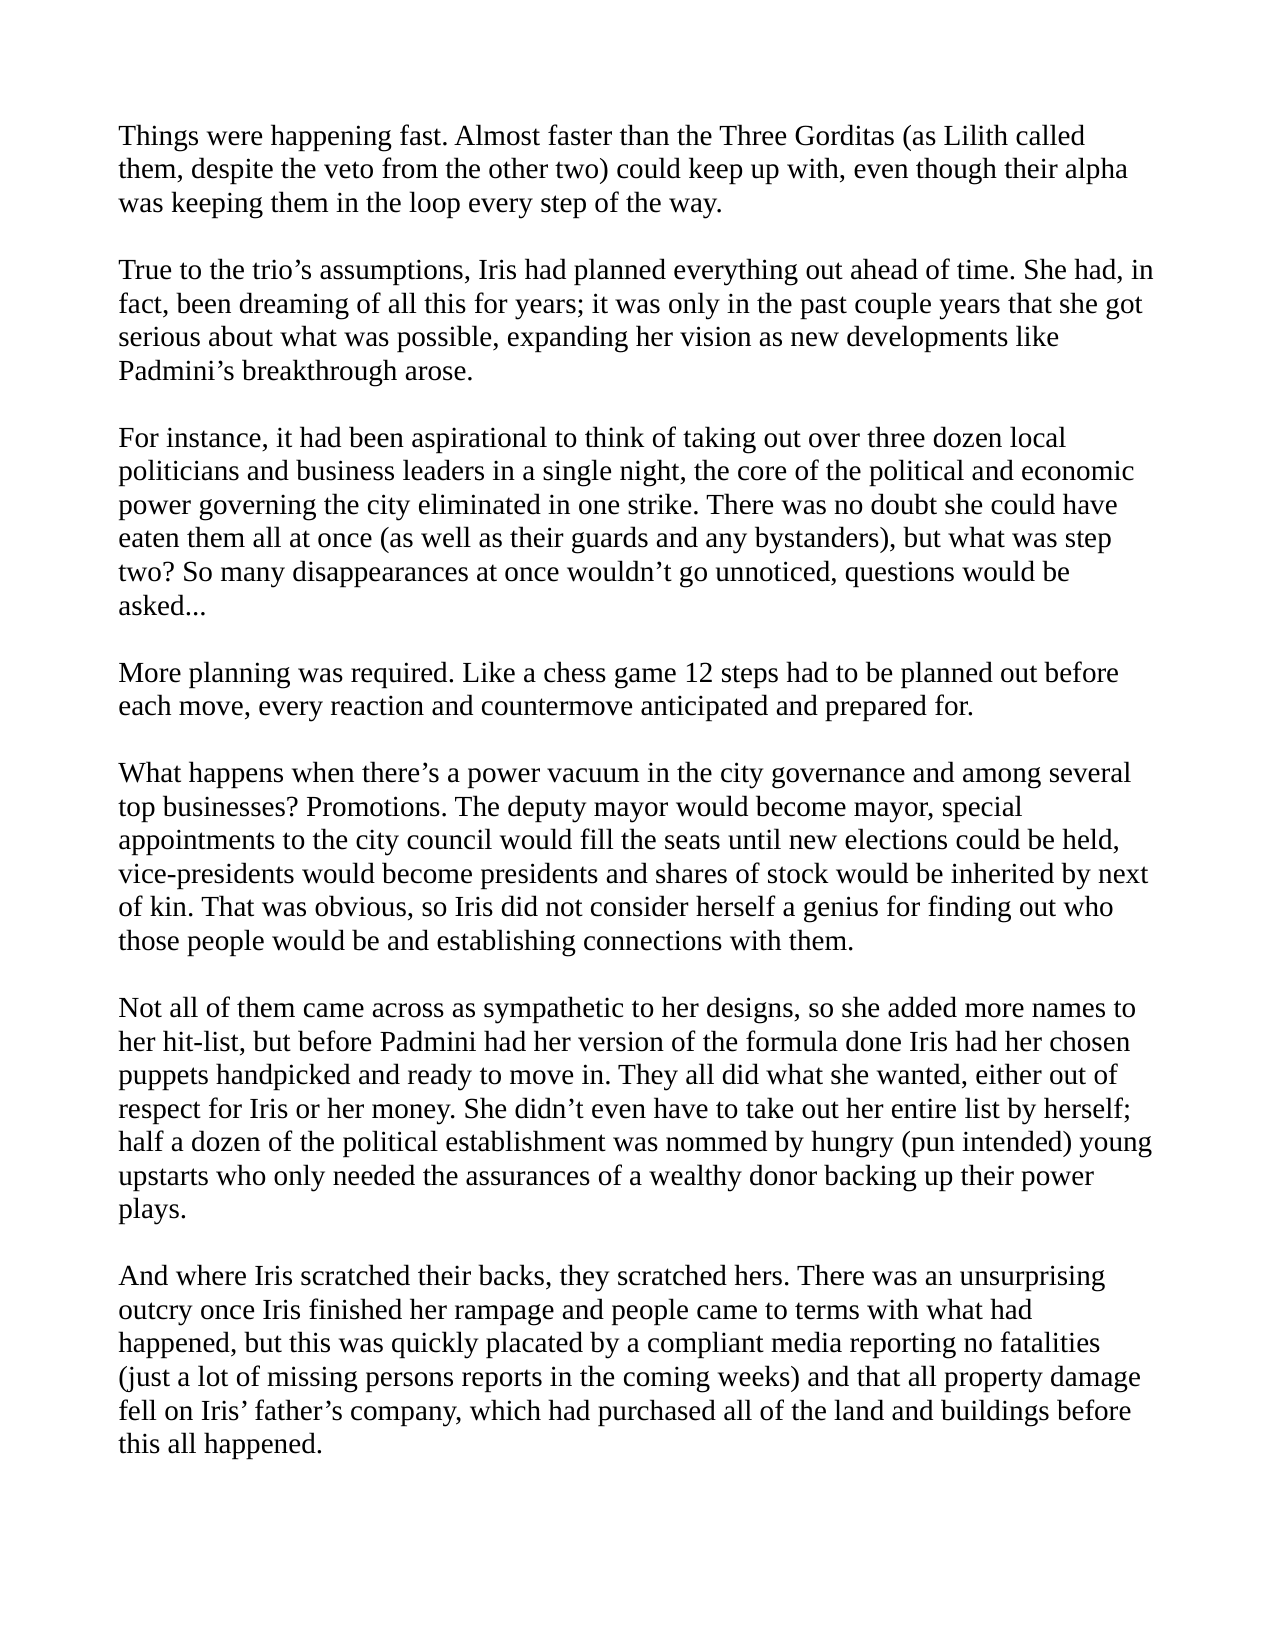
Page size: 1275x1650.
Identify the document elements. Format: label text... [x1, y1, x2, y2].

text More planning was required. Like a chess game 12 steps had to be planned out before each move, every reaction and countermove anticipated and prepared for. [118, 655, 1157, 722]
text True to the trio’s assumptions, Iris had planned everything out ahead of time. She had, in fact, been dreaming of all this for years; it was only in the past couple years that she got serious about what was possible, expanding her vision as new developments like Padmini’s breakthrough arose. [118, 252, 1157, 386]
text Not all of them came across as sympathetic to her designs, so she added more names to her hit-list, but before Padmini had her version of the formula done Iris had her chosen puppets handpicked and ready to move in. They all did what she wanted, either out of respect for Iris or her money. She didn’t even have to take out her entire list by herself; half a dozen of the political establishment was nommed by hungry (pun intended) young upstarts who only needed the assurances of a wealthy donor backing up their power plays. [118, 990, 1157, 1225]
text What happens when there’s a power vacuum in the city governance and among several top businesses? Promotions. The deputy mayor would become mayor, special appointments to the city council would fill the seats until new elections could be held, vice-presidents would become presidents and shares of stock would be inherited by next of kin. That was obvious, so Iris did not consider herself a genius for finding out who those people would be and establishing connections with them. [118, 755, 1157, 957]
text And where Iris scratched their backs, they scratched hers. There was an unsurprising outcry once Iris finished her rampage and people came to terms with what had happened, but this was quickly placated by a compliant media reporting no fatalities (just a lot of missing persons reports in the coming weeks) and that all property damage fell on Iris’ father’s company, which had purchased all of the land and buildings before this all happened. [118, 1258, 1157, 1460]
text For instance, it had been aspirational to think of taking out over three dozen local politicians and business leaders in a single night, the core of the political and economic power governing the city eliminated in one strike. There was no doubt she could have eaten them all at once (as well as their guards and any bystanders), but what was step two? So many disappearances at once wouldn’t go unnoticed, questions would be asked... [118, 420, 1157, 621]
text Things were happening fast. Almost faster than the Three Gorditas (as Lilith called them, despite the veto from the other two) could keep up with, even though their alpha was keeping them in the loop every step of the way. [118, 118, 1157, 219]
